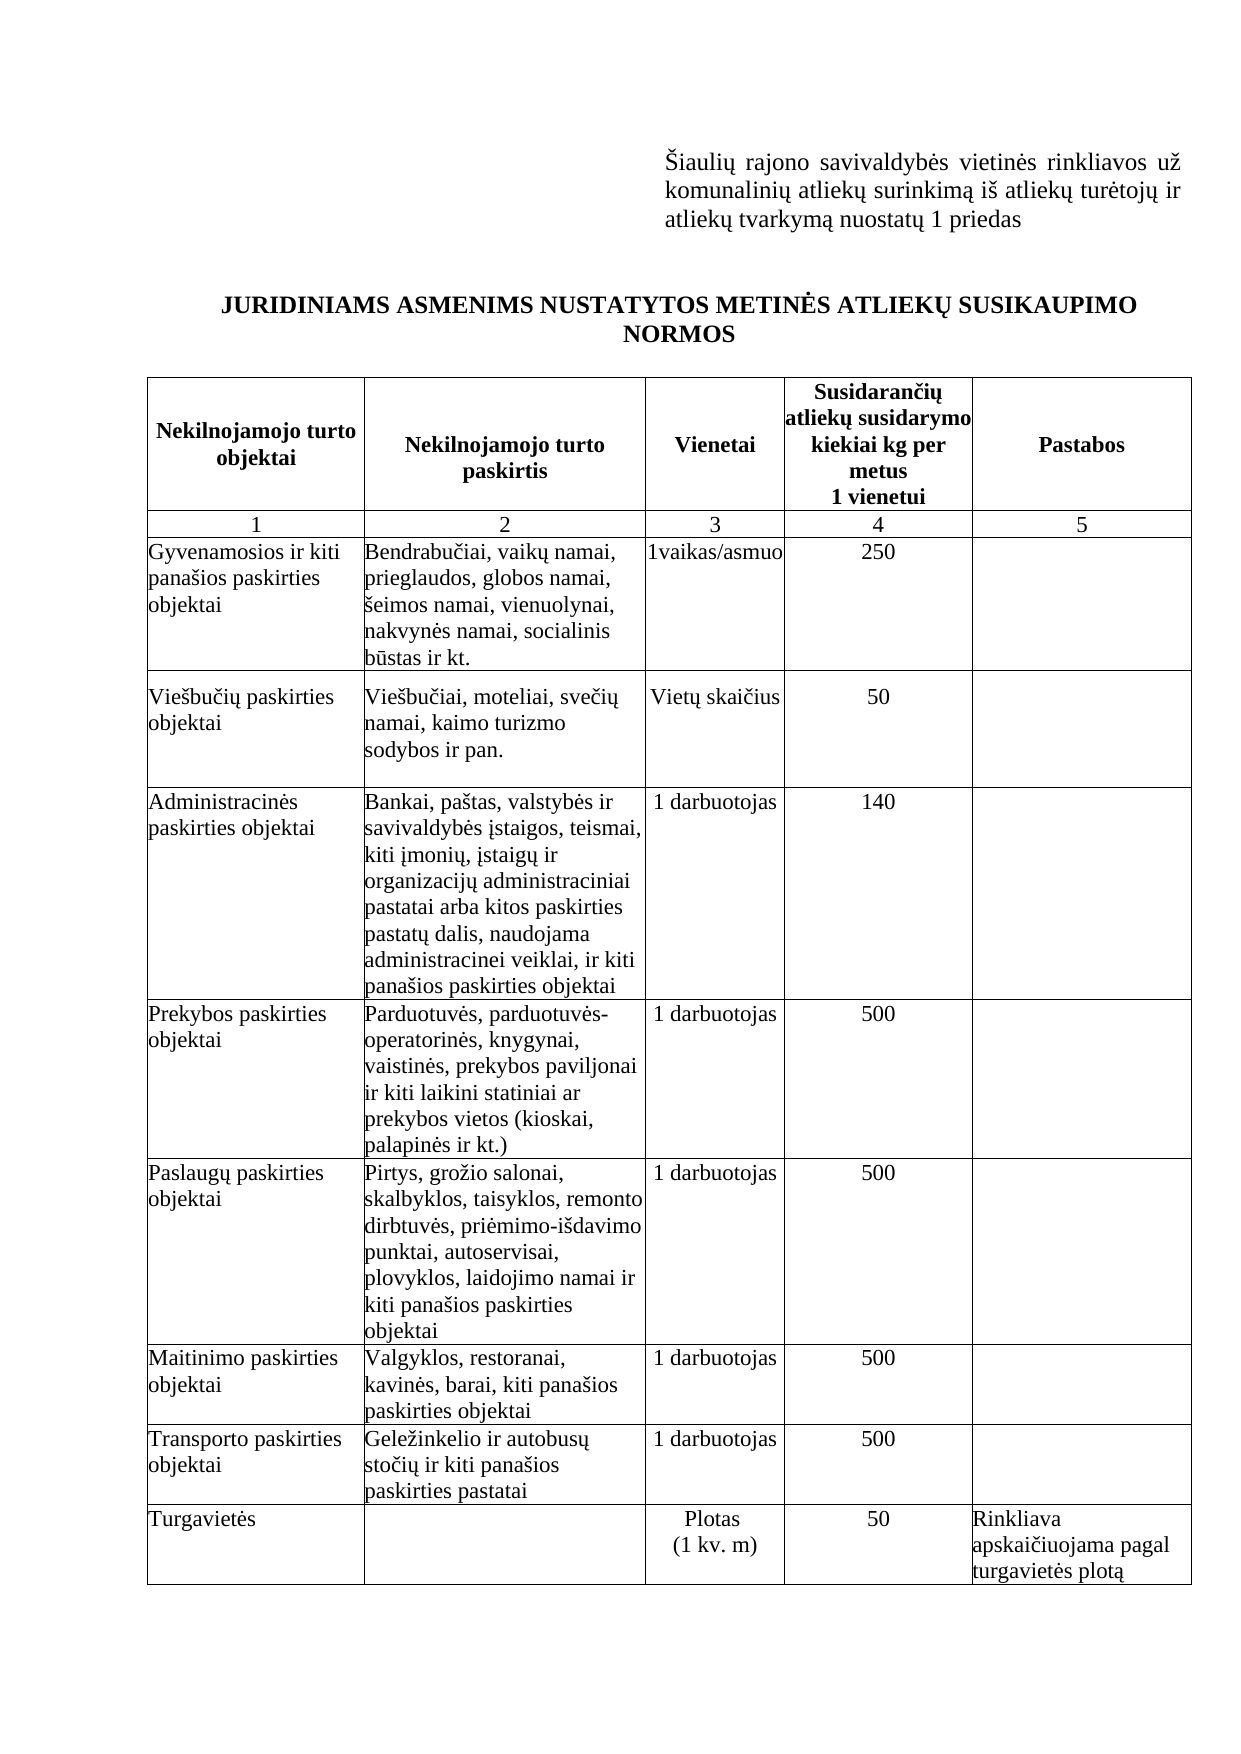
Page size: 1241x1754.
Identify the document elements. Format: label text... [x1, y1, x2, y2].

table_cell 50 [785, 1505, 972, 1584]
table_cell 1 darbuotojas [646, 1425, 784, 1504]
table_cell Geležinkelio ir autobusų stočių ir kiti panašios paskirties pastatai [365, 1425, 645, 1504]
table_header Susidarančių atliekų susidarymo kiekiai kg per metus 1 vienetui [785, 378, 972, 510]
table_cell [365, 1505, 645, 1584]
table_cell Administracinės paskirties objektai [148, 788, 364, 999]
table_cell [973, 1425, 1191, 1504]
table_cell 4 [785, 511, 972, 537]
table_cell 500 [785, 1000, 972, 1158]
table_cell Bankai, paštas, valstybės ir savivaldybės įstaigos, teismai, kiti įmonių, įstaigų ir organizacijų administraciniai pastatai arba kitos paskirties pastatų dalis, naudojama administracinei veiklai, ir kiti panašios paskirties objektai [365, 788, 645, 999]
table_cell Transporto paskirties objektai [148, 1425, 364, 1504]
table_cell 2 [365, 511, 645, 537]
table_cell Vietų skaičius [646, 671, 784, 787]
table_cell 5 [973, 511, 1191, 537]
table_cell 500 [785, 1345, 972, 1423]
table_cell 1 [148, 511, 364, 537]
text Šiaulių rajono savivaldybės vietinės rinkliavos už komunalinių atliekų surinkimą iš atliekų turėtojų ir atliekų tvarkymą nuostatų 1 priedas [664, 147, 1181, 233]
table_cell Bendrabučiai, vaikų namai, prieglaudos, globos namai, šeimos namai, vienuolynai, nakvynės namai, socialinis būstas ir kt. [365, 538, 645, 670]
table_cell 250 [785, 538, 972, 670]
table_header Pastabos [973, 378, 1191, 510]
table_cell 500 [785, 1159, 972, 1343]
table_cell 1 darbuotojas [646, 788, 784, 999]
table_cell [973, 1000, 1191, 1158]
text JURIDINIAMS ASMENIMS NUSTATYTOS METINĖS ATLIEKŲ SUSIKAUPIMO NORMOS [177, 291, 1181, 348]
table_cell 1 darbuotojas [646, 1000, 784, 1158]
table_cell [973, 1159, 1191, 1343]
table_cell 1vaikas/asmuo [646, 538, 784, 670]
table_cell 3 [646, 511, 784, 537]
table_cell Paslaugų paskirties objektai [148, 1159, 364, 1343]
table_cell Plotas (1 kv. m) [646, 1505, 784, 1584]
table_cell Valgyklos, restoranai, kavinės, barai, kiti panašios paskirties objektai [365, 1345, 645, 1423]
table_cell Rinkliava apskaičiuojama pagal turgavietės plotą [973, 1505, 1191, 1584]
table_header Nekilnojamojo turto objektai [148, 378, 364, 510]
table_cell [973, 671, 1191, 787]
table_cell [973, 538, 1191, 670]
table_cell 50 [785, 671, 972, 787]
table_cell Gyvenamosios ir kiti panašios paskirties objektai [148, 538, 364, 670]
table_header Nekilnojamojo turto paskirtis [365, 378, 645, 510]
table_cell Turgavietės [148, 1505, 364, 1584]
table_cell [973, 788, 1191, 999]
table_cell Viešbučių paskirties objektai [148, 671, 364, 787]
table_cell Pirtys, grožio salonai, skalbyklos, taisyklos, remonto dirbtuvės, priėmimo-išdavimo punktai, autoservisai, plovyklos, laidojimo namai ir kiti panašios paskirties objektai [365, 1159, 645, 1343]
table_cell Viešbučiai, moteliai, svečių namai, kaimo turizmo sodybos ir pan. [365, 671, 645, 787]
table_cell [973, 1345, 1191, 1423]
table_cell Maitinimo paskirties objektai [148, 1345, 364, 1423]
table_cell 1 darbuotojas [646, 1159, 784, 1343]
table_cell 500 [785, 1425, 972, 1504]
table_cell Prekybos paskirties objektai [148, 1000, 364, 1158]
table_cell Parduotuvės, parduotuvės-operatorinės, knygynai, vaistinės, prekybos paviljonai ir kiti laikini statiniai ar prekybos vietos (kioskai, palapinės ir kt.) [365, 1000, 645, 1158]
table_cell 140 [785, 788, 972, 999]
table_header Vienetai [646, 378, 784, 510]
table_cell 1 darbuotojas [646, 1345, 784, 1423]
